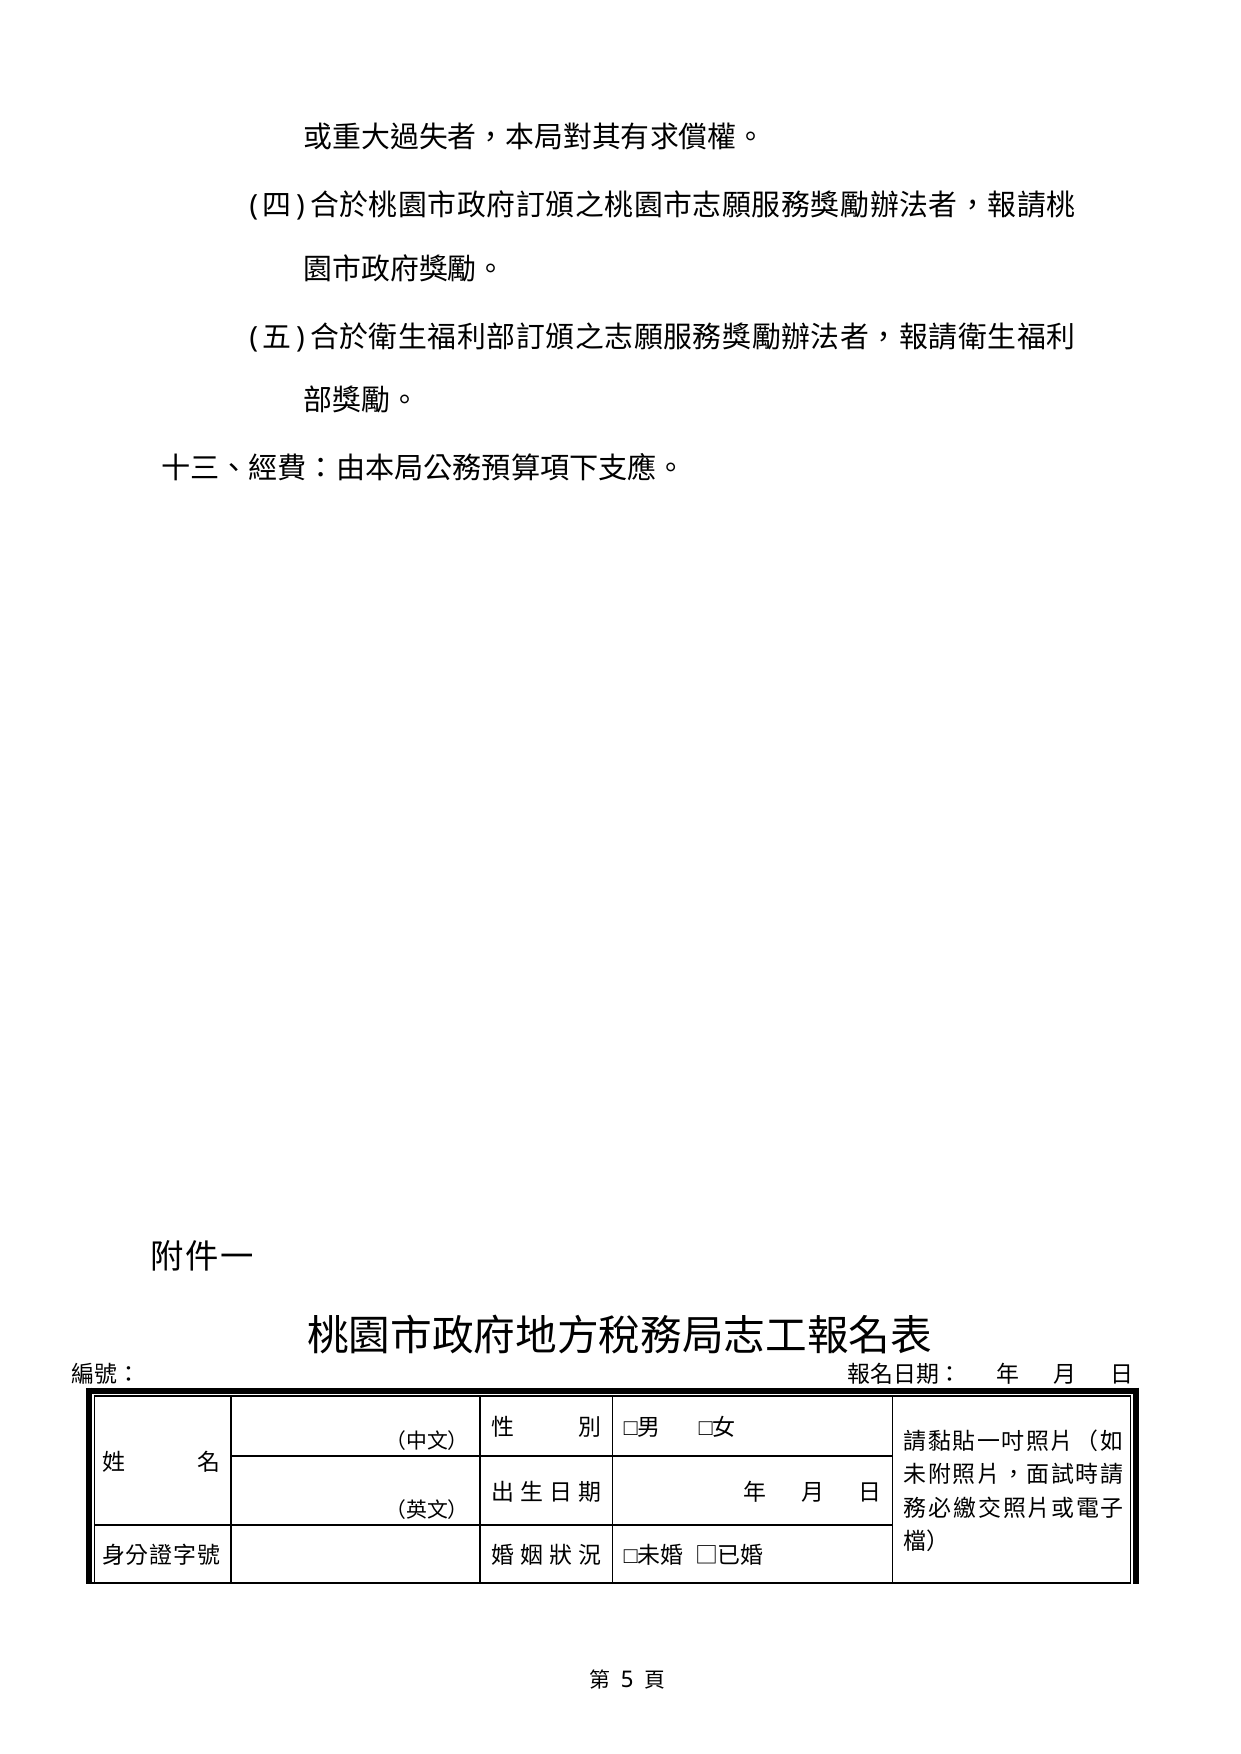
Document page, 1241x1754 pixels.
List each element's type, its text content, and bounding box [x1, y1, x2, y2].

text (四)合於桃園市政府訂頒之桃園市志願服務獎勵辦法者，報請桃園市政府獎勵。 [244, 182, 1077, 288]
text 或重大過失者，本局對其有求償權。 [244, 114, 1077, 156]
text 附件一 [150, 1230, 1089, 1278]
table_header □男 □女 [613, 1397, 892, 1455]
table_header 姓名 [95, 1397, 230, 1524]
text 編號： 報名日期： 年 月 日 [61, 1362, 1133, 1387]
text 桃園市政府地方稅務局志工報名表 [150, 1302, 1089, 1362]
table_cell 身分證字號 [95, 1526, 230, 1582]
table_cell （英文） [232, 1457, 479, 1524]
table_cell 出生日期 [481, 1457, 612, 1524]
table_cell [232, 1526, 479, 1582]
table_header （中文） [232, 1397, 479, 1455]
table_cell 年 月 日 [613, 1457, 892, 1524]
table_header 性別 [481, 1397, 612, 1455]
text 十三、經費：由本局公務預算項下支應。 [161, 444, 1070, 487]
table_header 請黏貼一吋照片（如未附照片，面試時請務必繳交照片或電子檔） [893, 1397, 1130, 1582]
table_cell □未婚 □已婚 [613, 1526, 892, 1582]
text (五)合於衛生福利部訂頒之志願服務獎勵辦法者，報請衛生福利部獎勵。 [244, 313, 1077, 419]
table_cell 婚姻狀況 [481, 1526, 612, 1582]
